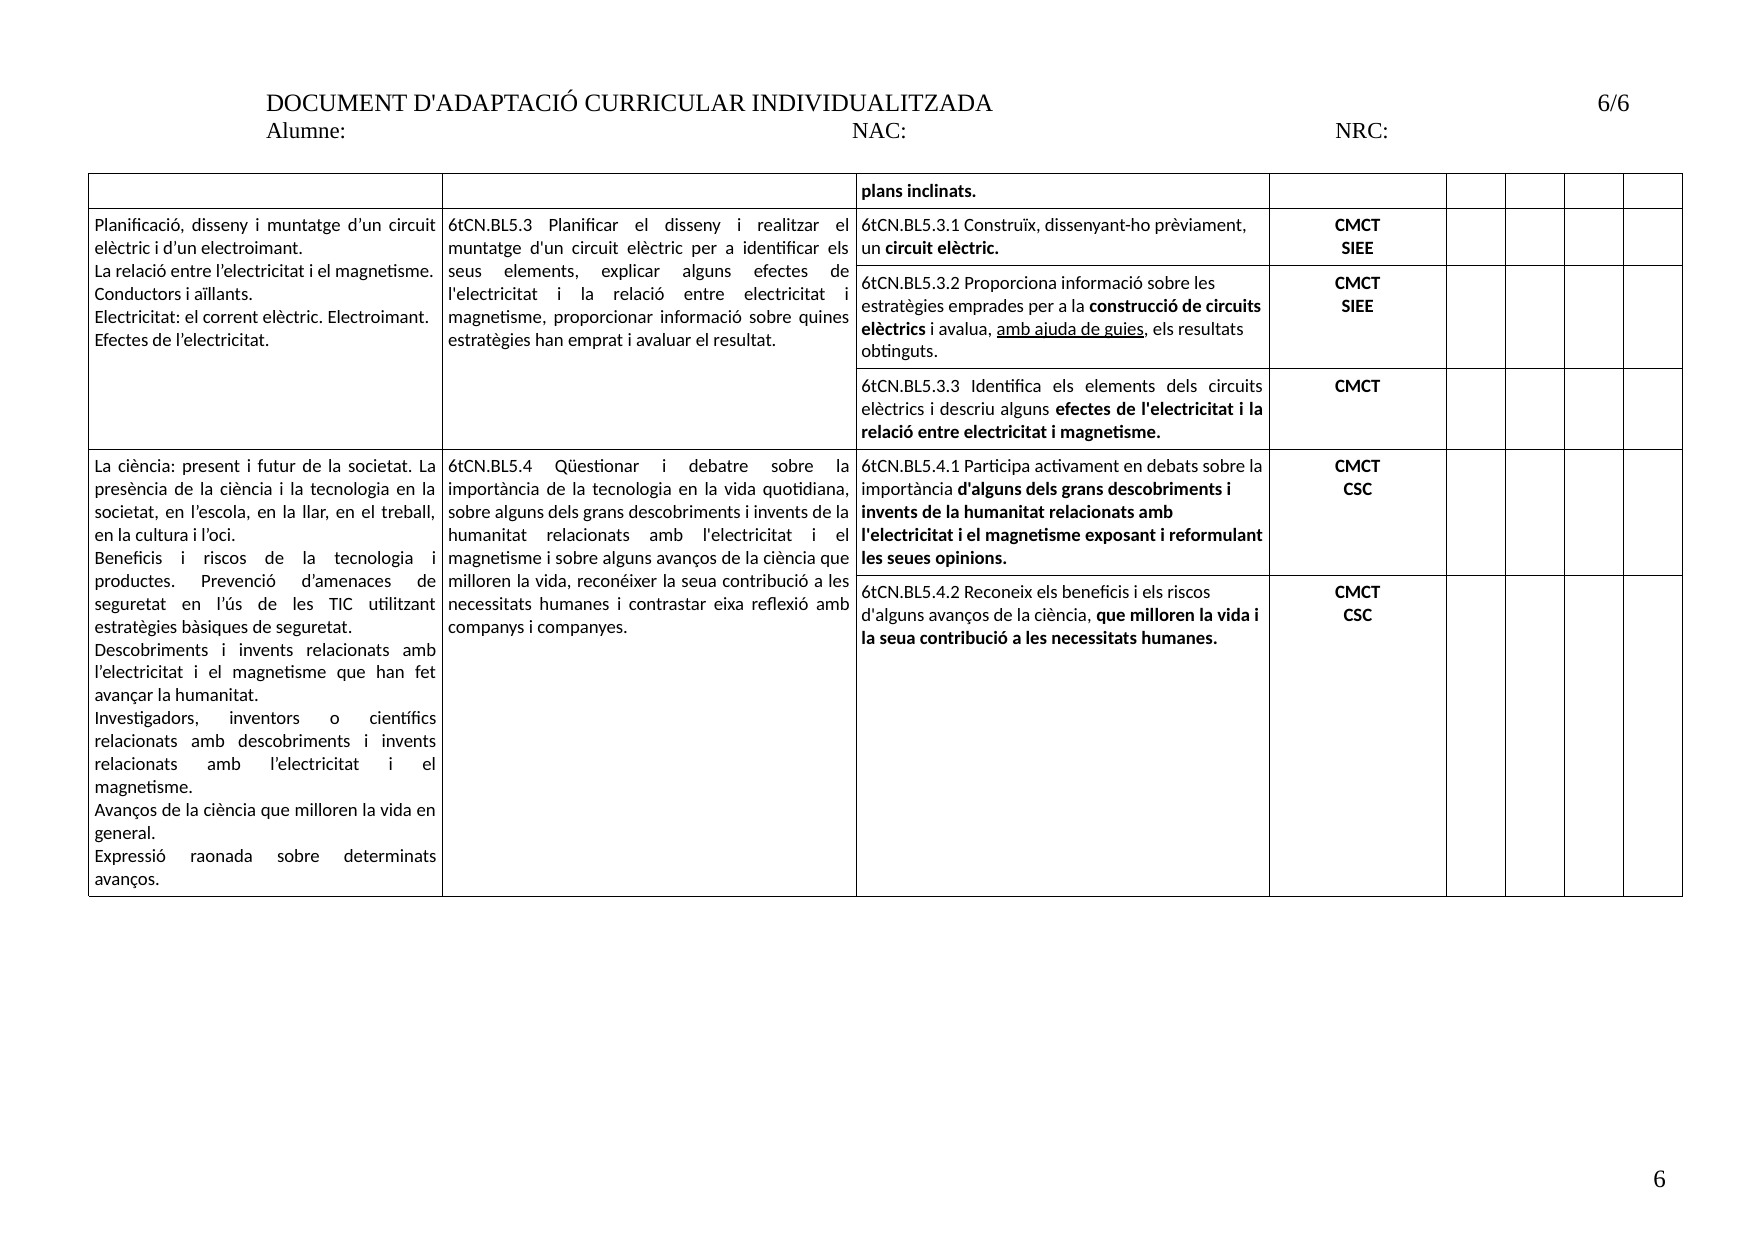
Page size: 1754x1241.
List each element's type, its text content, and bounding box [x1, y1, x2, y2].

table_cell 6tCN.BL5.3 Planificar el disseny i realitzar el muntatge d'un circuit elèctric per a identificar els seus elements, explicar alguns efectes de l'electricitat i la relació entre electricitat i magnetisme, proporcionar informació sobre quines estratègies han emprat i avaluar el resultat. [443, 209, 856, 448]
table_cell [1447, 369, 1505, 448]
table_cell [1624, 450, 1682, 575]
table_cell 6tCN.BL5.4.2 Reconeix els beneficis i els riscos d'alguns avanços de la ciència, que milloren la vida i la seua contribució a les necessitats humanes. [857, 576, 1269, 896]
table_cell [1565, 174, 1623, 208]
table_cell [1624, 174, 1682, 208]
table_cell CMCT CSC [1270, 450, 1446, 575]
table_cell 6tCN.BL5.3.1 Construïx, dissenyant-ho prèviament, un circuit elèctric. [857, 209, 1269, 265]
table_cell [1447, 450, 1505, 575]
table_cell [1565, 576, 1623, 896]
table_cell 6tCN.BL5.3.3 Identifica els elements dels circuits elèctrics i descriu alguns efectes de l'electricitat i la relació entre electricitat i magnetisme. [857, 369, 1269, 448]
table_cell [1506, 450, 1564, 575]
table_cell CMCT [1270, 369, 1446, 448]
table_cell [1506, 266, 1564, 368]
table_cell [1565, 450, 1623, 575]
table_cell CMCT CSC [1270, 576, 1446, 896]
table_cell [443, 174, 856, 208]
table_cell Planificació, disseny i muntatge d’un circuit elèctric i d’un electroimant. La relació entre l’electricitat i el magnetisme. Conductors i aïllants. Electricitat: el corrent elèctric. Electroimant. Efectes de l’electricitat. [89, 209, 442, 448]
table_cell [1565, 209, 1623, 265]
table_cell [1506, 369, 1564, 448]
table_cell CMCT SIEE [1270, 266, 1446, 368]
table_cell 6tCN.BL5.4 Qüestionar i debatre sobre la importància de la tecnologia en la vida quotidiana, sobre alguns dels grans descobriments i invents de la humanitat relacionats amb l'electricitat i el magnetisme i sobre alguns avanços de la ciència que milloren la vida, reconéixer la seua contribució a les necessitats humanes i contrastar eixa reflexió amb companys i companyes. [443, 450, 856, 896]
table_cell [1565, 369, 1623, 448]
table_cell [1447, 174, 1505, 208]
table_cell [1447, 266, 1505, 368]
table_cell CMCT SIEE [1270, 209, 1446, 265]
table_cell [1565, 266, 1623, 368]
table_cell 6tCN.BL5.3.2 Proporciona informació sobre les estratègies emprades per a la construcció de circuits elèctrics i avalua, amb ajuda de guies, els resultats obtinguts. [857, 266, 1269, 368]
table_cell [1624, 209, 1682, 265]
table_cell [1624, 576, 1682, 896]
table_cell [89, 174, 442, 208]
table_cell [1270, 174, 1446, 208]
table_cell [1447, 576, 1505, 896]
table_cell [1624, 266, 1682, 368]
table_cell La ciència: present i futur de la societat. La presència de la ciència i la tecnologia en la societat, en l’escola, en la llar, en el treball, en la cultura i l’oci. Beneficis i riscos de la tecnologia i productes. Prevenció d’amenaces de seguretat en l’ús de les TIC utilitzant estratègies bàsiques de seguretat. Descobriments i invents relacionats amb l’electricitat i el magnetisme que han fet avançar la humanitat. Investigadors, inventors o científics relacionats amb descobriments i invents relacionats amb l’electricitat i el magnetisme. Avanços de la ciència que milloren la vida en general. Expressió raonada sobre determinats avanços. [89, 450, 442, 896]
table_cell [1447, 209, 1505, 265]
table_cell [1624, 369, 1682, 448]
table_cell 6tCN.BL5.4.1 Participa activament en debats sobre la importància d'alguns dels grans descobriments i invents de la humanitat relacionats amb l'electricitat i el magnetisme exposant i reformulant les seues opinions. [857, 450, 1269, 575]
table_cell plans inclinats. [857, 174, 1269, 208]
table_cell [1506, 576, 1564, 896]
table_cell [1506, 209, 1564, 265]
table_cell [1506, 174, 1564, 208]
